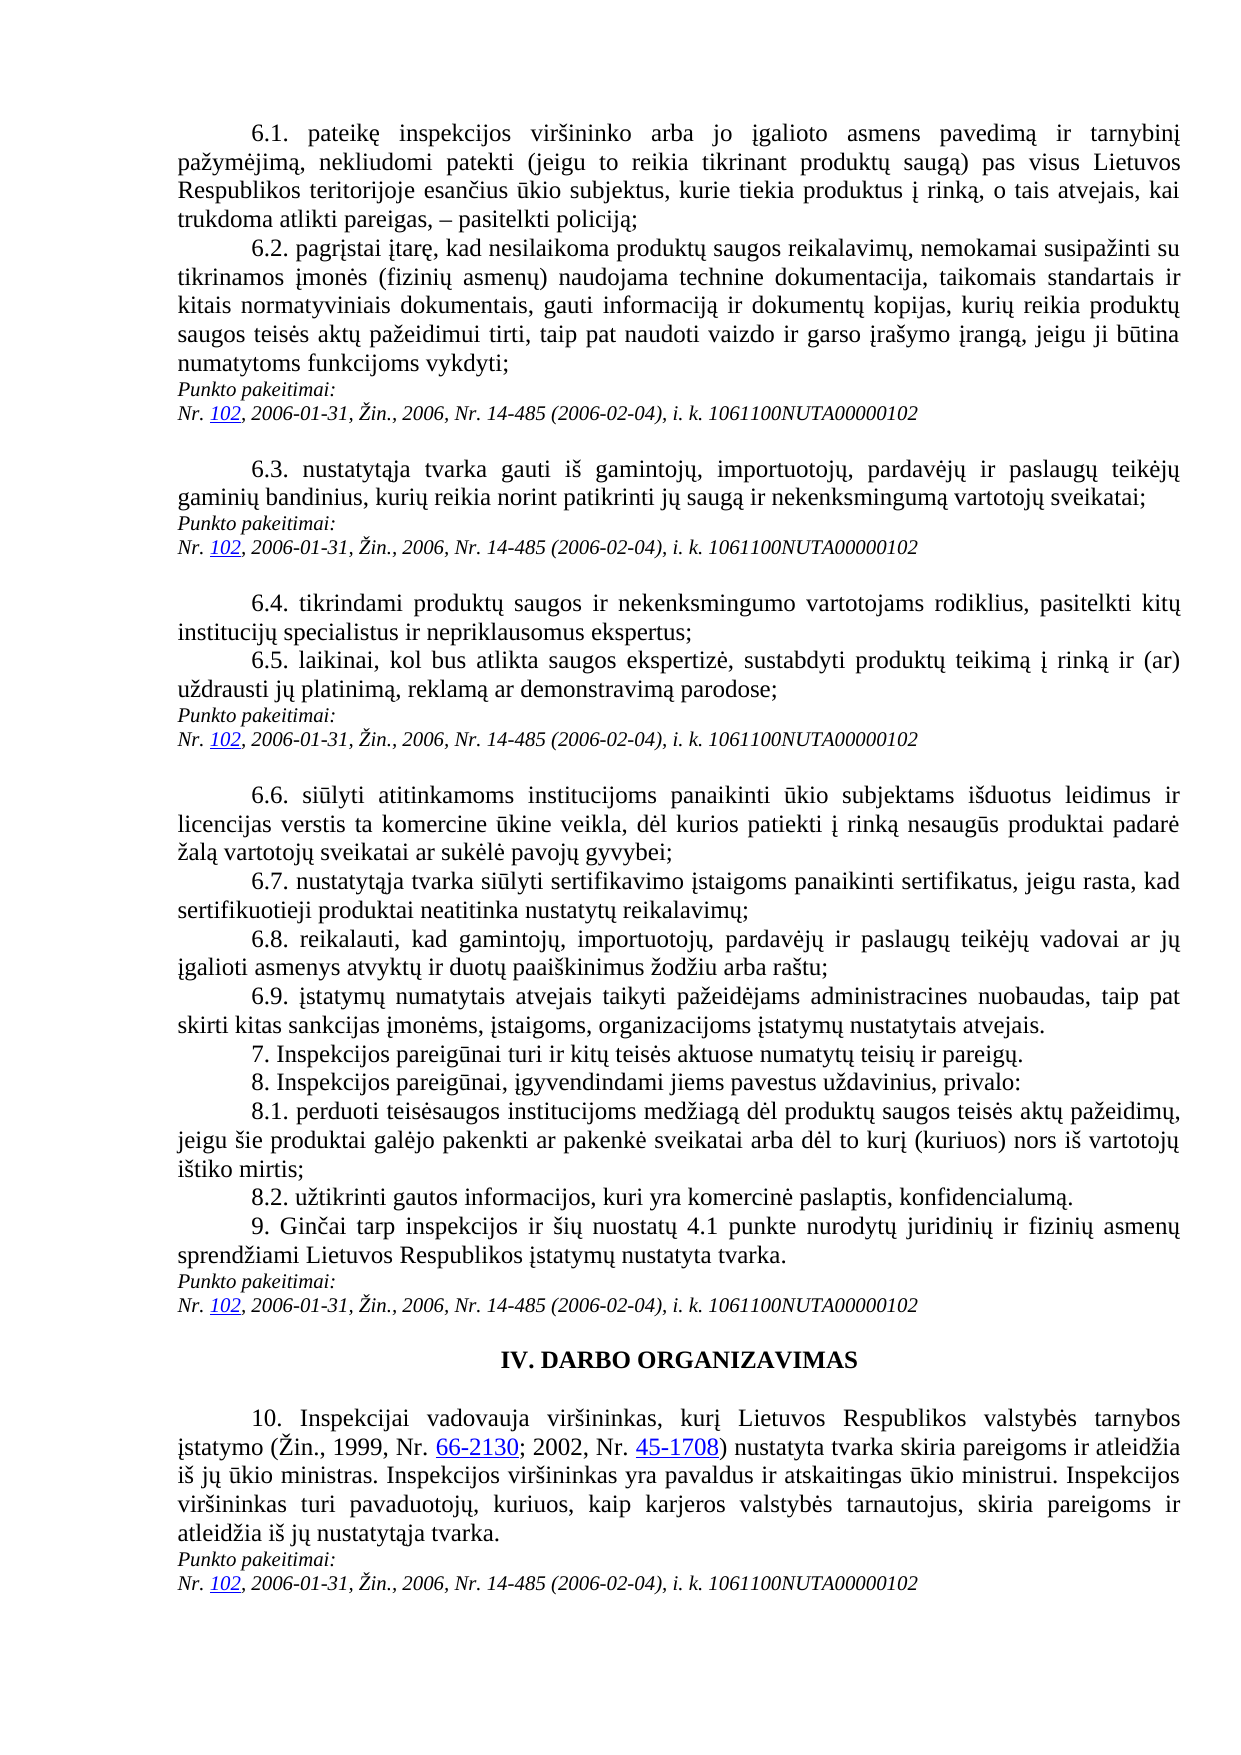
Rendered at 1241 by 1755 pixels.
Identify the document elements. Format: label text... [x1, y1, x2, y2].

text Punkto pakeitimai: [177, 1269, 1181, 1293]
text Nr. 102, 2006-01-31, Žin., 2006, Nr. 14-485 (2006-02-04), i. k. 1061100NUTA00000102 [177, 535, 1181, 559]
text 6.4. tikrindami produktų saugos ir nekenksmingumo vartotojams rodiklius, pasitelkti kitų institucijų specialistus ir nepriklausomus ekspertus; [177, 588, 1181, 646]
text 6.7. nustatytąja tvarka siūlyti sertifikavimo įstaigoms panaikinti sertifikatus, jeigu rasta, kad sertifikuotieji produktai neatitinka nustatytų reikalavimų; [177, 866, 1181, 924]
text 6.5. laikinai, kol bus atlikta saugos ekspertizė, sustabdyti produktų teikimą į rinką ir (ar) uždrausti jų platinimą, reklamą ar demonstravimą parodose; [177, 646, 1181, 703]
text Punkto pakeitimai: [177, 703, 1181, 727]
text 6.8. reikalauti, kad gamintojų, importuotojų, pardavėjų ir paslaugų teikėjų vadovai ar jų įgalioti asmenys atvyktų ir duotų paaiškinimus žodžiu arba raštu; [177, 924, 1181, 981]
text 6.9. įstatymų numatytais atvejais taikyti pažeidėjams administracines nuobaudas, taip pat skirti kitas sankcijas įmonėms, įstaigoms, organizacijoms įstatymų nustatytais atvejais. [177, 981, 1181, 1039]
text 6.1. pateikę inspekcijos viršininko arba jo įgalioto asmens pavedimą ir tarnybinį pažymėjimą, nekliudomi patekti (jeigu to reikia tikrinant produktų saugą) pas visus Lietuvos Respublikos teritorijoje esančius ūkio subjektus, kurie tiekia produktus į rinką, o tais atvejais, kai trukdoma atlikti pareigas, – pasitelkti policiją; [177, 118, 1181, 233]
text 6.3. nustatytąja tvarka gauti iš gamintojų, importuotojų, pardavėjų ir paslaugų teikėjų gaminių bandinius, kurių reikia norint patikrinti jų saugą ir nekenksmingumą vartotojų sveikatai; [177, 454, 1181, 511]
text 10. Inspekcijai vadovauja viršininkas, kurį Lietuvos Respublikos valstybės tarnybos įstatymo (Žin., 1999, Nr. 66-2130; 2002, Nr. 45-1708) nustatyta tvarka skiria pareigoms ir atleidžia iš jų ūkio ministras. Inspekcijos viršininkas yra pavaldus ir atskaitingas ūkio ministrui. Inspekcijos viršininkas turi pavaduotojų, kuriuos, kaip karjeros valstybės tarnautojus, skiria pareigoms ir atleidžia iš jų nustatytąja tvarka. [177, 1403, 1181, 1547]
text 6.6. siūlyti atitinkamoms institucijoms panaikinti ūkio subjektams išduotus leidimus ir licencijas verstis ta komercine ūkine veikla, dėl kurios patiekti į rinką nesaugūs produktai padarė žalą vartotojų sveikatai ar sukėlė pavojų gyvybei; [177, 780, 1181, 866]
text Nr. 102, 2006-01-31, Žin., 2006, Nr. 14-485 (2006-02-04), i. k. 1061100NUTA00000102 [177, 401, 1181, 425]
text Nr. 102, 2006-01-31, Žin., 2006, Nr. 14-485 (2006-02-04), i. k. 1061100NUTA00000102 [177, 1571, 1181, 1595]
text 6.2. pagrįstai įtarę, kad nesilaikoma produktų saugos reikalavimų, nemokamai susipažinti su tikrinamos įmonės (fizinių asmenų) naudojama technine dokumentacija, taikomais standartais ir kitais normatyviniais dokumentais, gauti informaciją ir dokumentų kopijas, kurių reikia produktų saugos teisės aktų pažeidimui tirti, taip pat naudoti vaizdo ir garso įrašymo įrangą, jeigu ji būtina numatytoms funkcijoms vykdyti; [177, 233, 1181, 377]
text IV. DARBO ORGANIZAVIMAS [177, 1346, 1181, 1374]
text Punkto pakeitimai: [177, 1547, 1181, 1571]
text Nr. 102, 2006-01-31, Žin., 2006, Nr. 14-485 (2006-02-04), i. k. 1061100NUTA00000102 [177, 727, 1181, 751]
text Punkto pakeitimai: [177, 377, 1181, 401]
text Nr. 102, 2006-01-31, Žin., 2006, Nr. 14-485 (2006-02-04), i. k. 1061100NUTA00000102 [177, 1293, 1181, 1317]
text 9. Ginčai tarp inspekcijos ir šių nuostatų 4.1 punkte nurodytų juridinių ir fizinių asmenų sprendžiami Lietuvos Respublikos įstatymų nustatyta tvarka. [177, 1211, 1181, 1269]
text 8.2. užtikrinti gautos informacijos, kuri yra komercinė paslaptis, konfidencialumą. [177, 1182, 1181, 1211]
text 8.1. perduoti teisėsaugos institucijoms medžiagą dėl produktų saugos teisės aktų pažeidimų, jeigu šie produktai galėjo pakenkti ar pakenkė sveikatai arba dėl to kurį (kuriuos) nors iš vartotojų ištiko mirtis; [177, 1096, 1181, 1182]
text 7. Inspekcijos pareigūnai turi ir kitų teisės aktuose numatytų teisių ir pareigų. [177, 1039, 1181, 1067]
text 8. Inspekcijos pareigūnai, įgyvendindami jiems pavestus uždavinius, privalo: [177, 1067, 1181, 1096]
text Punkto pakeitimai: [177, 511, 1181, 535]
